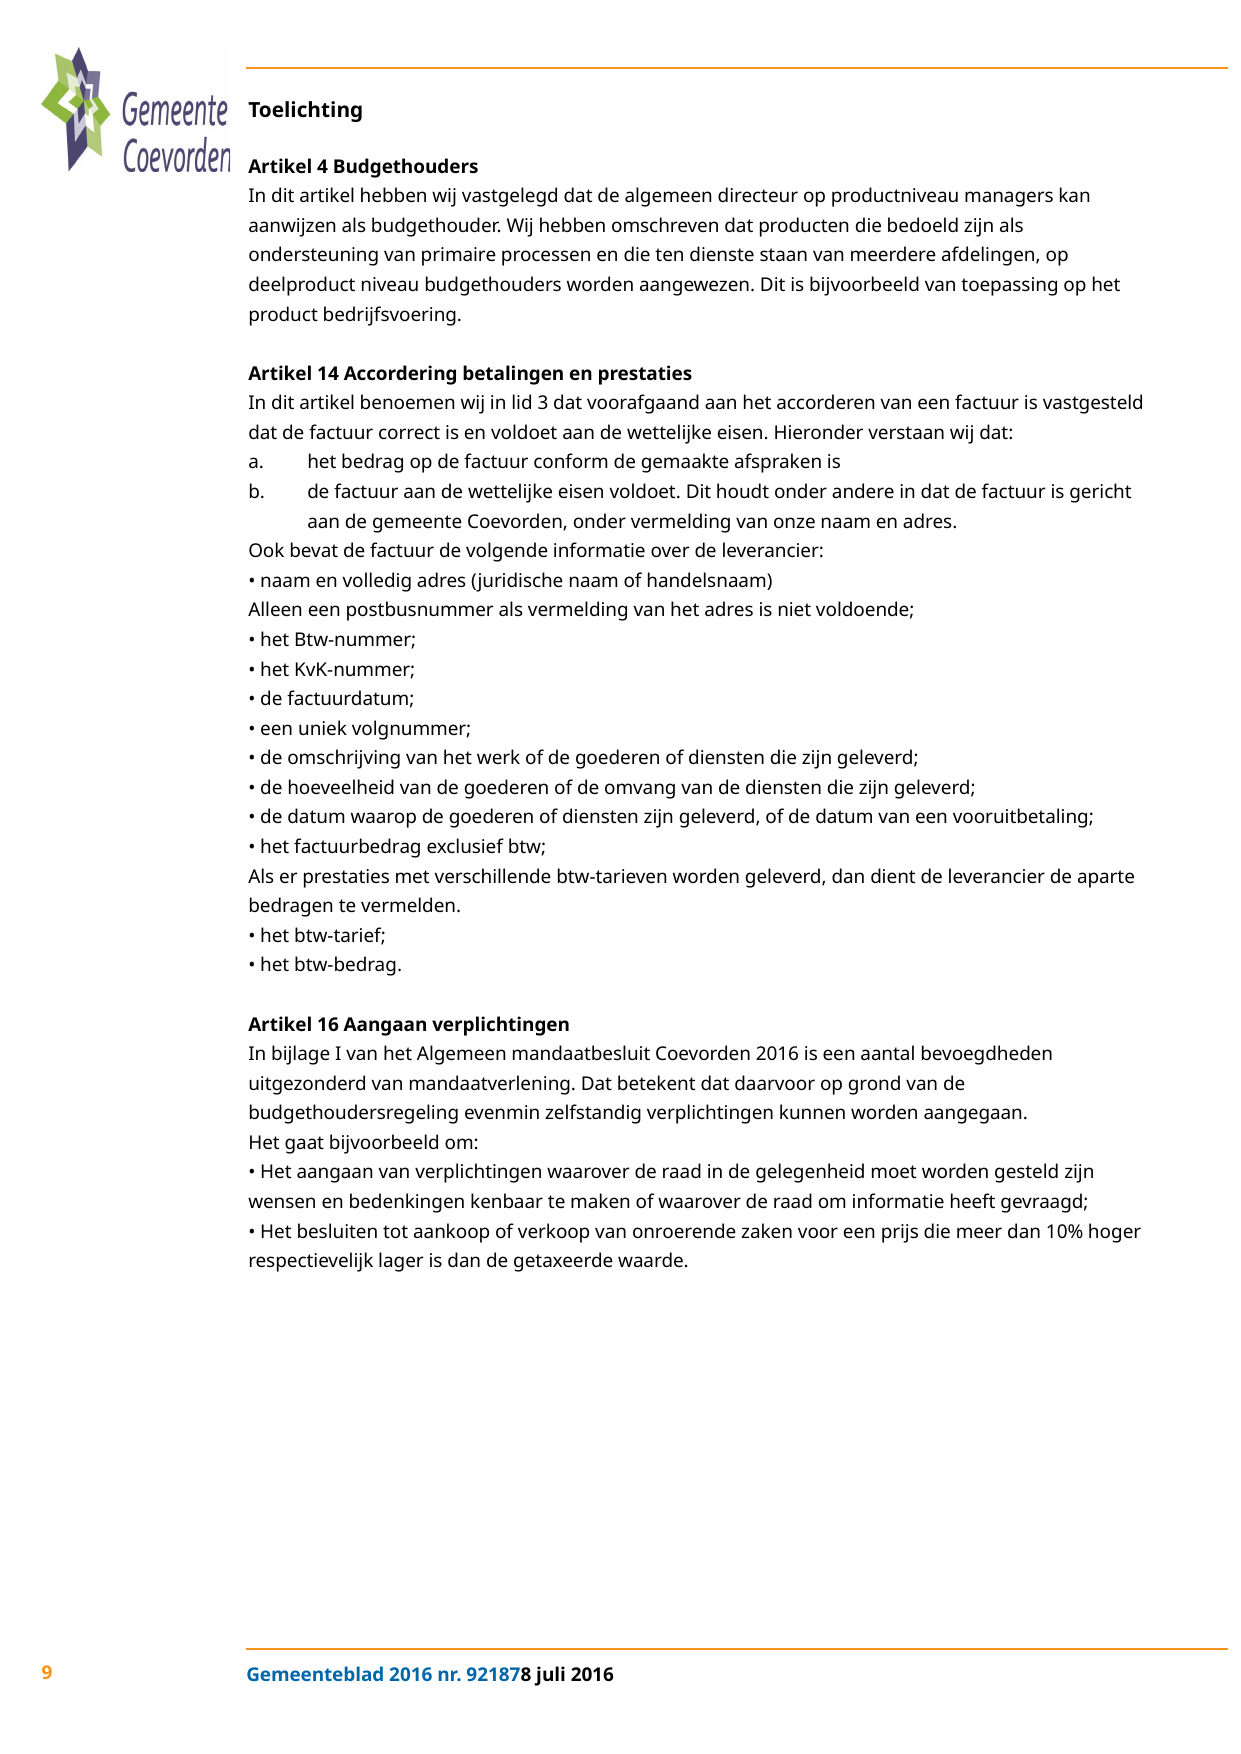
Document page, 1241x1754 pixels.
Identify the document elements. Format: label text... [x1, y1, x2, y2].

text • de omschrijving van het werk of de goederen of diensten die zijn geleverd; [248, 744, 1152, 770]
text Ook bevat de factuur de volgende informatie over de leverancier: [248, 537, 1152, 563]
text Als er prestaties met verschillende btw-tarieven worden geleverd, dan dient de leverancier de aparte bedragen te vermelden. [248, 863, 1152, 918]
text • de datum waarop de goederen of diensten zijn geleverd, of de datum van een vooruitbetaling; [248, 804, 1152, 829]
list de factuur aan de wettelijke eisen voldoet. Dit houdt onder andere in dat de factuur is gericht aan de gemeente Coevorden, onder vermelding van onze naam en adres. [248, 478, 1152, 534]
text • het Btw-nummer; [248, 626, 1152, 652]
text In dit artikel hebben wij vastgelegd dat de algemeen directeur op productniveau managers kan aanwijzen als budgethouder. Wij hebben omschreven dat producten die bedoeld zijn als ondersteuning van primaire processen en die ten dienste staan van meerdere afdelingen, op deelproduct niveau budgethouders worden aangewezen. Dit is bijvoorbeeld van toepassing op het product bedrijfsvoering. [248, 182, 1152, 327]
text • het KvK-nummer; [248, 656, 1152, 682]
text • het btw-bedrag. [248, 952, 1152, 977]
text Toelichting [248, 95, 1152, 123]
picture [41, 47, 231, 172]
list het bedrag op de factuur conform de gemaakte afspraken is [248, 449, 1152, 474]
text Alleen een postbusnummer als vermelding van het adres is niet voldoende; [248, 597, 1152, 622]
text • naam en volledig adres (juridische naam of handelsnaam) [248, 567, 1152, 593]
text • een uniek volgnummer; [248, 715, 1152, 741]
text Artikel 14 Accordering betalingen en prestaties [248, 360, 1152, 386]
text • de hoeveelheid van de goederen of de omvang van de diensten die zijn geleverd; [248, 774, 1152, 800]
text Artikel 4 Budgethouders [248, 153, 1152, 179]
text • het btw-tarief; [248, 922, 1152, 948]
text In bijlage I van het Algemeen mandaatbesluit Coevorden 2016 is een aantal bevoegdheden uitgezonderd van mandaatverlening. Dat betekent dat daarvoor op grond van de budgethoudersregeling evenmin zelfstandig verplichtingen kunnen worden aangegaan. [248, 1040, 1152, 1125]
text In dit artikel benoemen wij in lid 3 dat voorafgaand aan het accorderen van een factuur is vastgesteld dat de factuur correct is en voldoet aan de wettelijke eisen. Hieronder verstaan wij dat: [248, 389, 1152, 445]
text Artikel 16 Aangaan verplichtingen [248, 1011, 1152, 1037]
text • het factuurbedrag exclusief btw; [248, 833, 1152, 859]
text Het gaat bijvoorbeeld om: [248, 1129, 1152, 1155]
text • Het besluiten tot aankoop of verkoop van onroerende zaken voor een prijs die meer dan 10% hoger respectievelijk lager is dan de getaxeerde waarde. [248, 1218, 1152, 1273]
text • Het aangaan van verplichtingen waarover de raad in de gelegenheid moet worden gesteld zijn wensen en bedenkingen kenbaar te maken of waarover de raad om informatie heeft gevraagd; [248, 1159, 1152, 1214]
text • de factuurdatum; [248, 685, 1152, 711]
